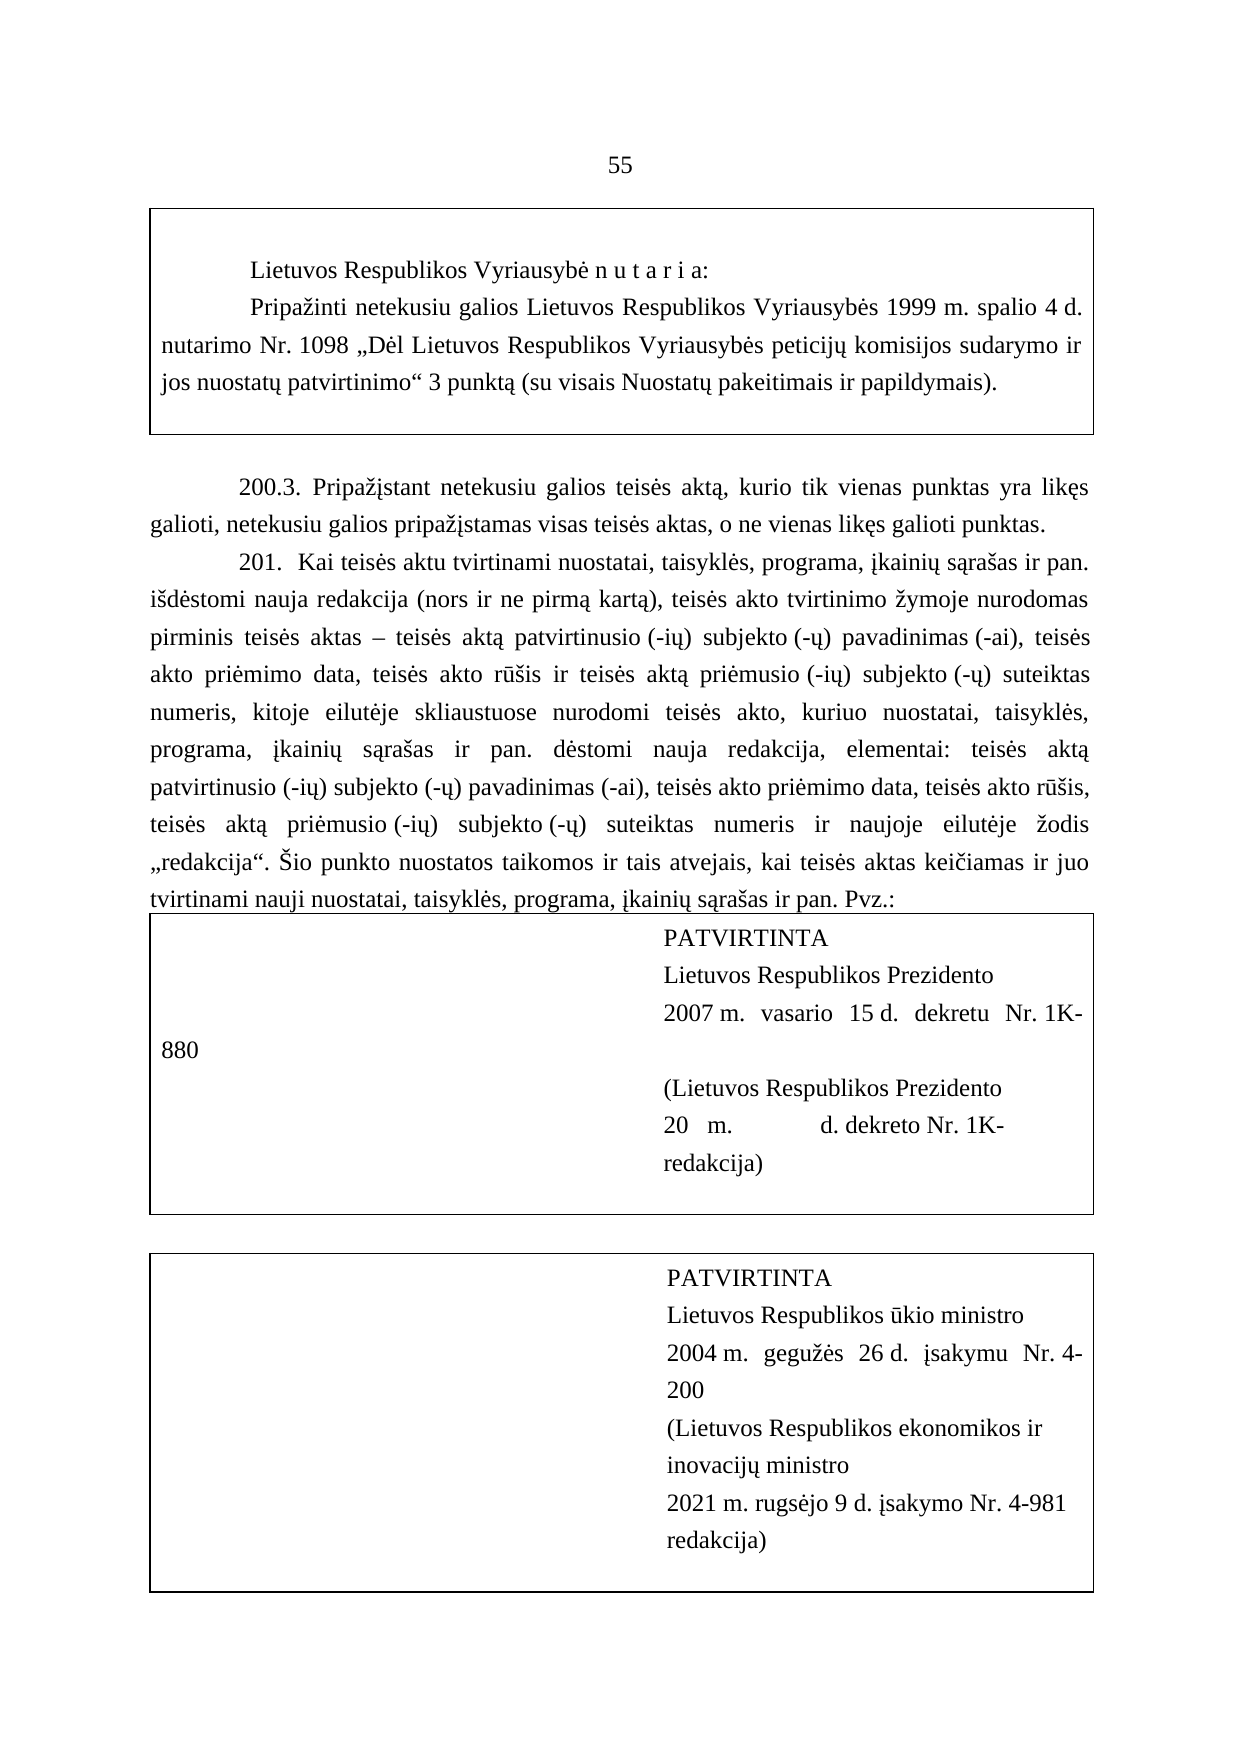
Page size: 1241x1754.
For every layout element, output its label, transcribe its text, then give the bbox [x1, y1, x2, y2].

table_header Lietuvos Respublikos Vyriausybė nutaria: Pripažinti netekusiu galios Lietuvos Respublikos Vyriausybės 1999 m. spalio 4 d. nutarimo Nr. 1098 „Dėl Lietuvos Respublikos Vyriausybės peticijų komisijos sudarymo ir jos nuostatų patvirtinimo“ 3 punktą (su visais Nuostatų pakeitimais ir papildymais). [151, 209, 1093, 433]
table_header PATVIRTINTA Lietuvos Respublikos ūkio ministro 2004 m. gegužės 26 d. įsakymu Nr. 4-200 (Lietuvos Respublikos ekonomikos ir inovacijų ministro 2021 m. rugsėjo 9 d. įsakymo Nr. 4-981 redakcija) [151, 1254, 1093, 1591]
table_header PATVIRTINTA Lietuvos Respublikos Prezidento 2007 m. vasario 15 d. dekretu Nr. 1K-880 (Lietuvos Respublikos Prezidento 20 m. d. dekreto Nr. 1K- redakcija) [151, 914, 1093, 1214]
text 201. Kai teisės aktu tvirtinami nuostatai, taisyklės, programa, įkainių sąrašas ir pan. išdėstomi nauja redakcija (nors ir ne pirmą kartą), teisės akto tvirtinimo žymoje nurodomas pirminis teisės aktas – teisės aktą patvirtinusio (-ių) subjekto (-ų) pavadinimas (-ai), teisės akto priėmimo data, teisės akto rūšis ir teisės aktą priėmusio (-ių) subjekto (-ų) suteiktas numeris, kitoje eilutėje skliaustuose nurodomi teisės akto, kuriuo nuostatai, taisyklės, programa, įkainių sąrašas ir pan. dėstomi nauja redakcija, elementai: teisės aktą patvirtinusio (-ių) subjekto (-ų) pavadinimas (-ai), teisės akto priėmimo data, teisės akto rūšis, teisės aktą priėmusio (-ių) subjekto (-ų) suteiktas numeris ir naujoje eilutėje žodis „redakcija“. Šio punkto nuostatos taikomos ir tais atvejais, kai teisės aktas keičiamas ir juo tvirtinami nauji nuostatai, taisyklės, programa, įkainių sąrašas ir pan. Pvz.: [150, 538, 1090, 913]
text 200.3. Pripažįstant netekusiu galios teisės aktą, kurio tik vienas punktas yra likęs galioti, netekusiu galios pripažįstamas visas teisės aktas, o ne vienas likęs galioti punktas. [150, 463, 1090, 538]
